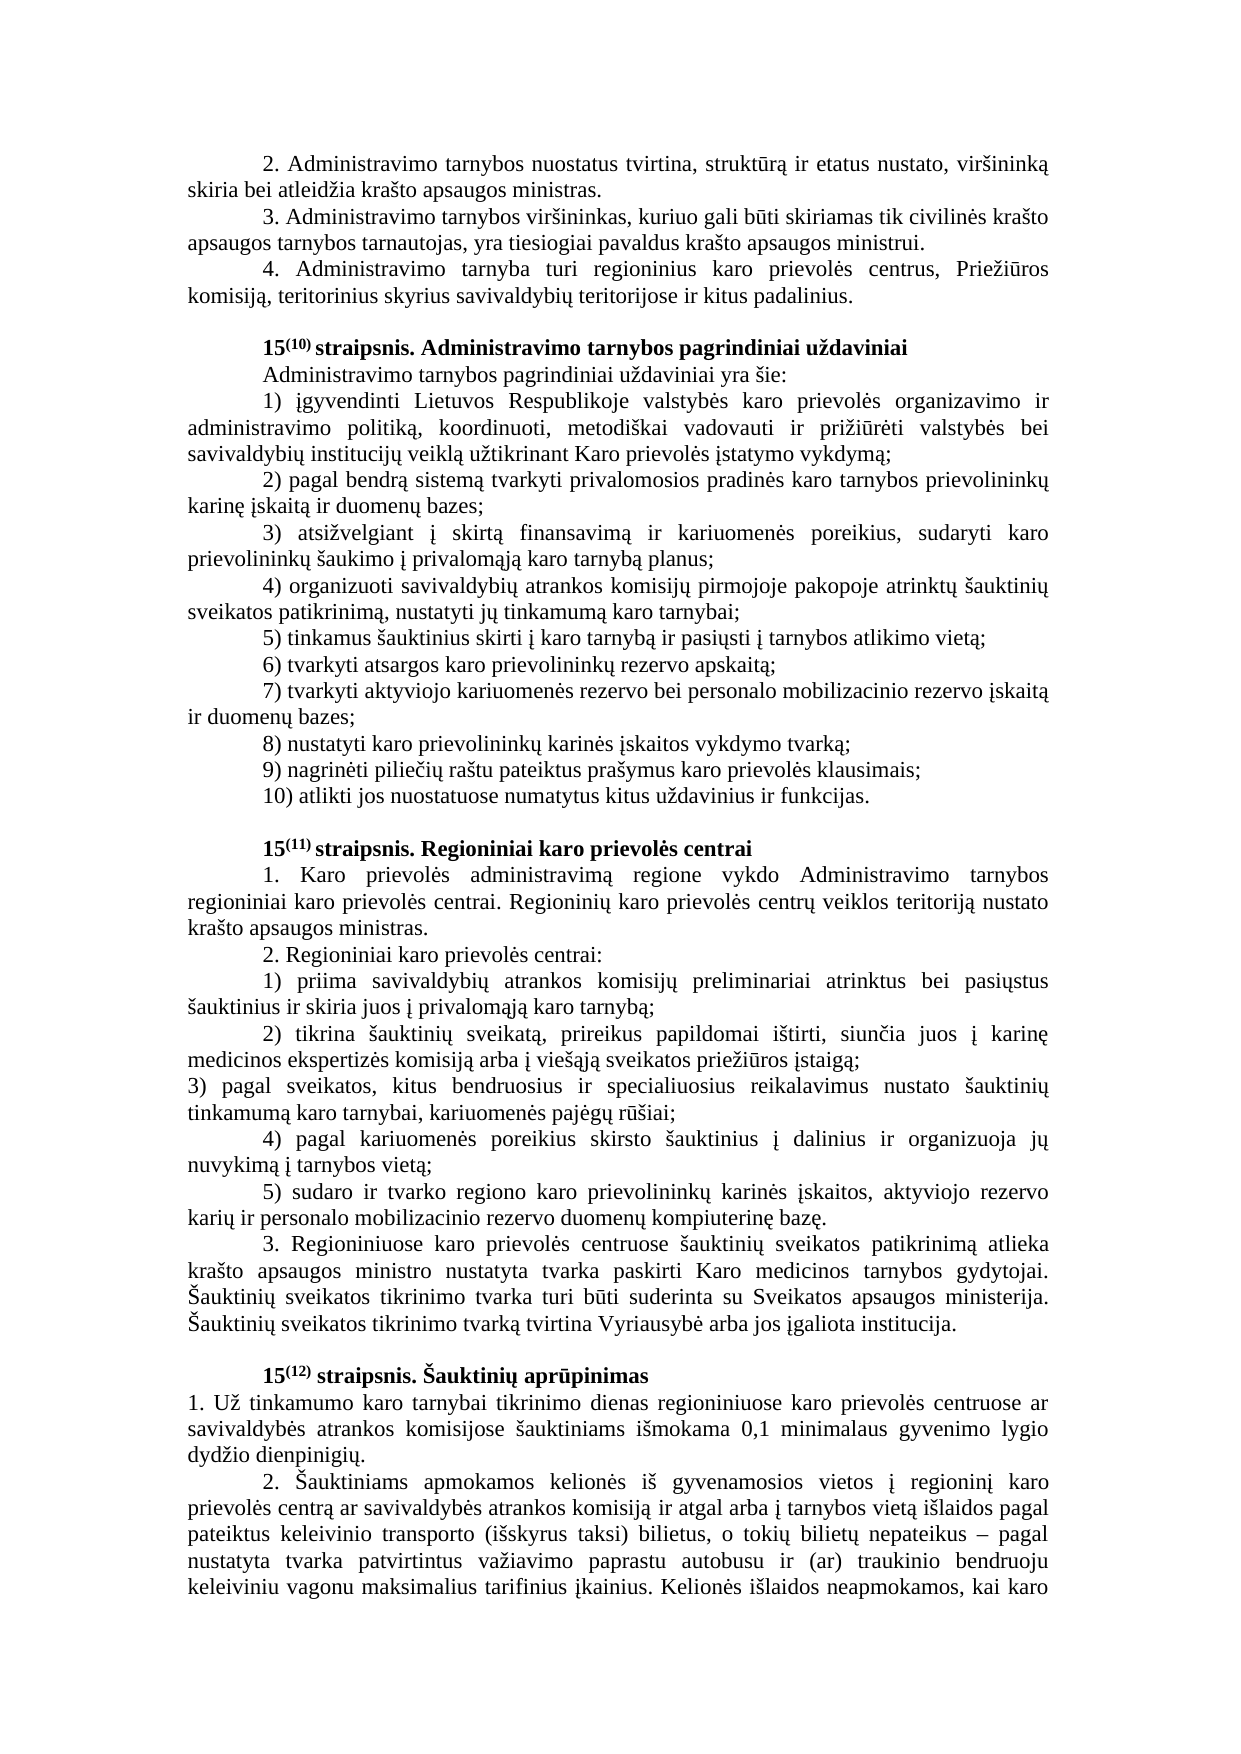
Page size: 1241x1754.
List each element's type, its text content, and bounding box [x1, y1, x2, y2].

text 8) nustatyti karo prievolininkų karinės įskaitos vykdymo tvarką; [187, 730, 1050, 756]
text 7) tvarkyti aktyviojo kariuomenės rezervo bei personalo mobilizacinio rezervo įskaitą ir duomenų bazes; [187, 677, 1050, 730]
text 4. Administravimo tarnyba turi regioninius karo prievolės centrus, Priežiūros komisiją, teritorinius skyrius savivaldybių teritorijose ir kitus padalinius. [187, 255, 1050, 308]
text 2. Šauktiniams apmokamos kelionės iš gyvenamosios vietos į regioninį karo prievolės centrą ar savivaldybės atrankos komisiją ir atgal arba į tarnybos vietą išlaidos pagal pateiktus keleivinio transporto (išskyrus taksi) bilietus, o tokių bilietų nepateikus – pagal nustatyta tvarka patvirtintus važiavimo paprastu autobusu ir (ar) traukinio bendruoju keleiviniu vagonu maksimalius tarifinius įkainius. Kelionės išlaidos neapmokamos, kai karo [187, 1468, 1050, 1599]
text 1) įgyvendinti Lietuvos Respublikoje valstybės karo prievolės organizavimo ir administravimo politiką, koordinuoti, metodiškai vadovauti ir prižiūrėti valstybės bei savivaldybių institucijų veiklą užtikrinant Karo prievolės įstatymo vykdymą; [187, 387, 1050, 466]
text 3. Regioniniuose karo prievolės centruose šauktinių sveikatos patikrinimą atlieka krašto apsaugos ministro nustatyta tvarka paskirti Karo medicinos tarnybos gydytojai. Šauktinių sveikatos tikrinimo tvarka turi būti suderinta su Sveikatos apsaugos ministerija. Šauktinių sveikatos tikrinimo tvarką tvirtina Vyriausybė arba jos įgaliota institucija. [187, 1231, 1050, 1336]
text 10) atlikti jos nuostatuose numatytus kitus uždavinius ir funkcijas. [187, 782, 1050, 809]
text 6) tvarkyti atsargos karo prievolininkų rezervo apskaitą; [187, 651, 1050, 677]
text 15(11) straipsnis. Regioniniai karo prievolės centrai [187, 835, 1050, 862]
text 2. Regioniniai karo prievolės centrai: [187, 941, 1050, 967]
text 1) priima savivaldybių atrankos komisijų preliminariai atrinktus bei pasiųstus šauktinius ir skiria juos į privalomąją karo tarnybą; [187, 967, 1050, 1020]
text 4) pagal kariuomenės poreikius skirsto šauktinius į dalinius ir organizuoja jų nuvykimą į tarnybos vietą; [187, 1125, 1050, 1178]
text 1. Karo prievolės administravimą regione vykdo Administravimo tarnybos regioniniai karo prievolės centrai. Regioninių karo prievolės centrų veiklos teritoriją nustato krašto apsaugos ministras. [187, 862, 1050, 941]
text Administravimo tarnybos pagrindiniai uždaviniai yra šie: [187, 361, 1050, 387]
text 2. Administravimo tarnybos nuostatus tvirtina, struktūrą ir etatus nustato, viršininką skiria bei atleidžia krašto apsaugos ministras. [187, 150, 1050, 203]
text 4) organizuoti savivaldybių atrankos komisijų pirmojoje pakopoje atrinktų šauktinių sveikatos patikrinimą, nustatyti jų tinkamumą karo tarnybai; [187, 572, 1050, 624]
text 5) tinkamus šauktinius skirti į karo tarnybą ir pasiųsti į tarnybos atlikimo vietą; [187, 624, 1050, 651]
text 2) pagal bendrą sistemą tvarkyti privalomosios pradinės karo tarnybos prievolininkų karinę įskaitą ir duomenų bazes; [187, 466, 1050, 519]
text 3) atsižvelgiant į skirtą finansavimą ir kariuomenės poreikius, sudaryti karo prievolininkų šaukimo į privalomąją karo tarnybą planus; [187, 519, 1050, 572]
text 3) pagal sveikatos, kitus bendruosius ir specialiuosius reikalavimus nustato šauktinių tinkamumą karo tarnybai, kariuomenės pajėgų rūšiai; [187, 1072, 1050, 1125]
text 3. Administravimo tarnybos viršininkas, kuriuo gali būti skiriamas tik civilinės krašto apsaugos tarnybos tarnautojas, yra tiesiogiai pavaldus krašto apsaugos ministrui. [187, 203, 1050, 255]
text 1. Už tinkamumo karo tarnybai tikrinimo dienas regioniniuose karo prievolės centruose ar savivaldybės atrankos komisijose šauktiniams išmokama 0,1 minimalaus gyvenimo lygio dydžio dienpinigių. [187, 1389, 1050, 1468]
text 5) sudaro ir tvarko regiono karo prievolininkų karinės įskaitos, aktyviojo rezervo karių ir personalo mobilizacinio rezervo duomenų kompiuterinę bazę. [187, 1178, 1050, 1231]
text 15(10) straipsnis. Administravimo tarnybos pagrindiniai uždaviniai [187, 334, 1050, 361]
text 15(12) straipsnis. Šauktinių aprūpinimas [187, 1362, 1050, 1389]
text 9) nagrinėti piliečių raštu pateiktus prašymus karo prievolės klausimais; [187, 756, 1050, 782]
text 2) tikrina šauktinių sveikatą, prireikus papildomai ištirti, siunčia juos į karinę medicinos ekspertizės komisiją arba į viešąją sveikatos priežiūros įstaigą; [187, 1020, 1050, 1072]
